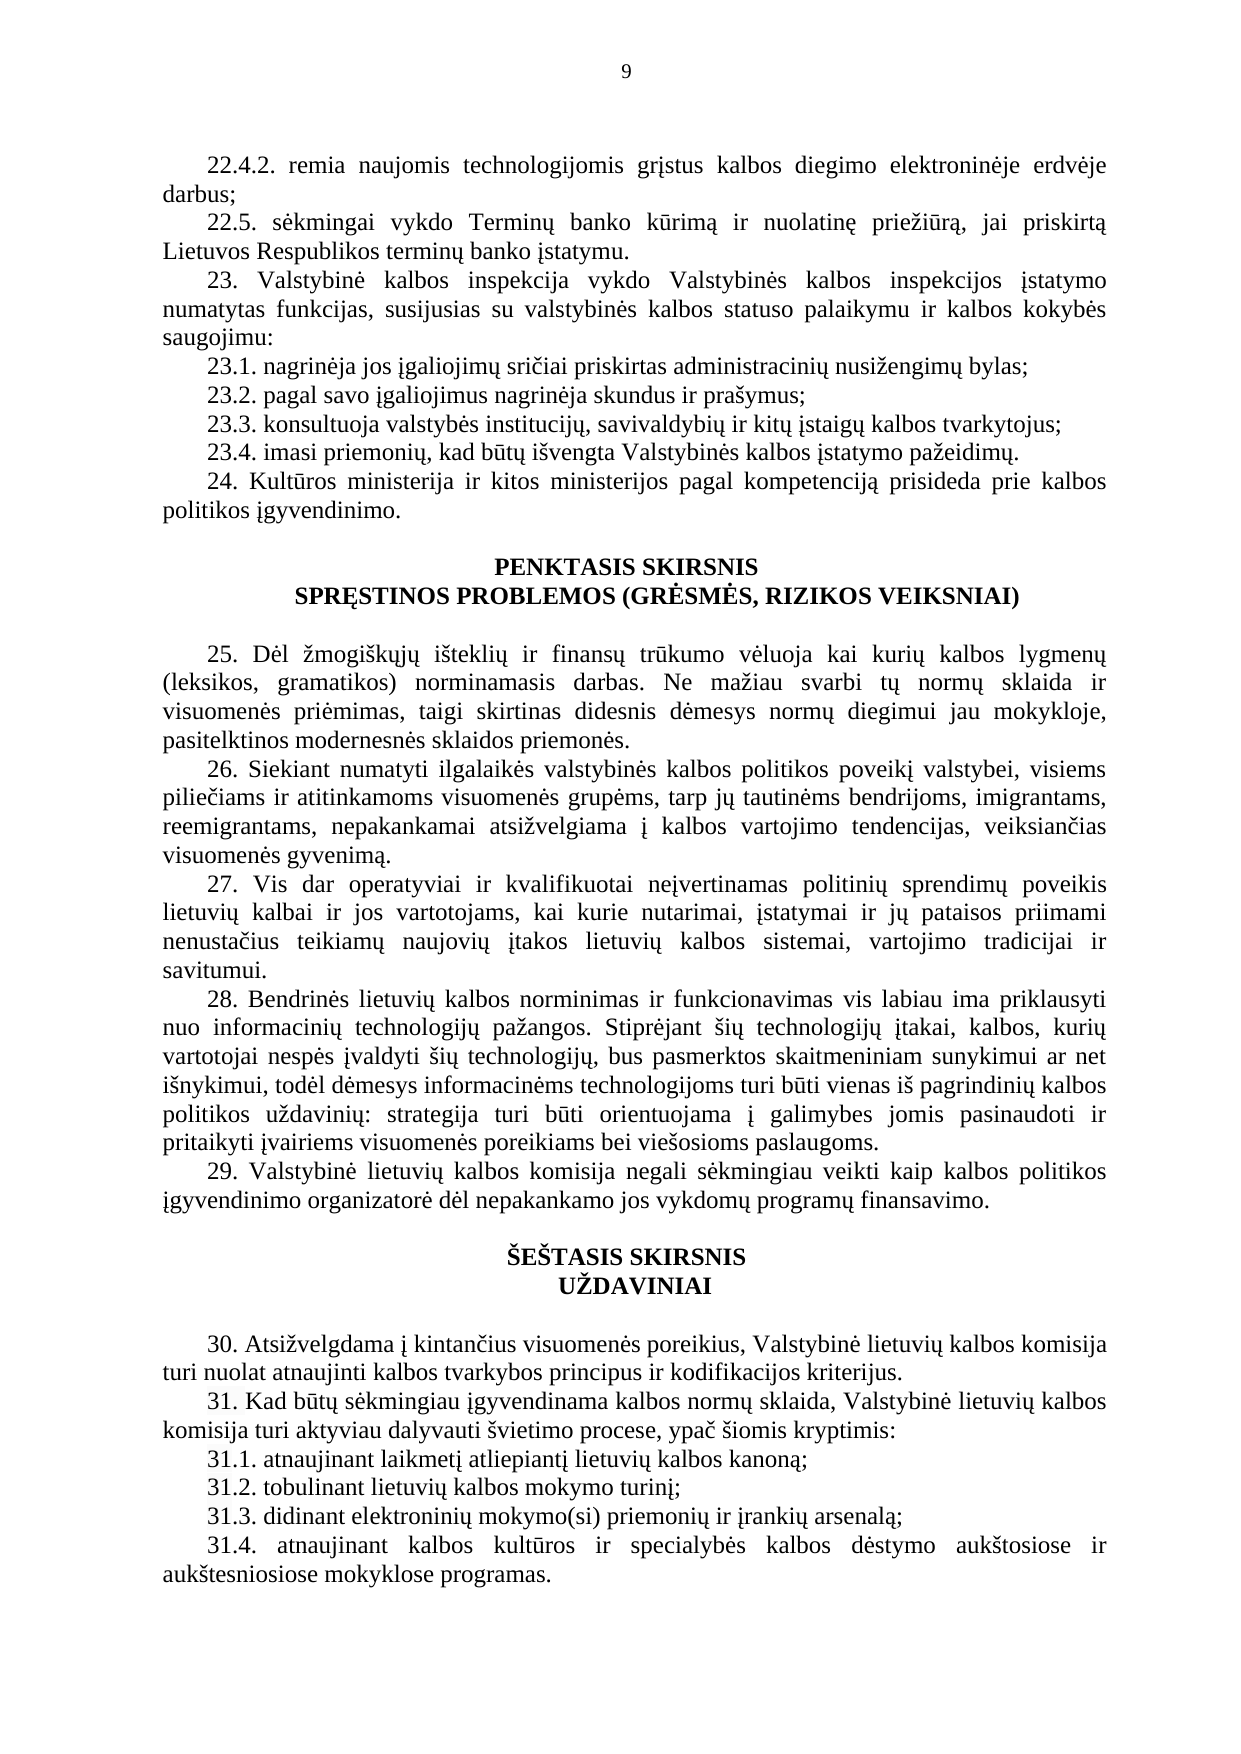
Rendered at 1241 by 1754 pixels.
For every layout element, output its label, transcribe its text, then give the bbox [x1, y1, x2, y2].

text 30. Atsižvelgdama į kintančius visuomenės poreikius, Valstybinė lietuvių kalbos komisija turi nuolat atnaujinti kalbos tvarkybos principus ir kodifikacijos kriterijus. [162, 1329, 1107, 1386]
text 31.3. didinant elektroninių mokymo(si) priemonių ir įrankių arsenalą; [162, 1501, 1107, 1530]
text 25. Dėl žmogiškųjų išteklių ir finansų trūkumo vėluoja kai kurių kalbos lygmenų (leksikos, gramatikos) norminamasis darbas. Ne mažiau svarbi tų normų sklaida ir visuomenės priėmimas, taigi skirtinas didesnis dėmesys normų diegimui jau mokykloje, pasitelktinos modernesnės sklaidos priemonės. [162, 639, 1107, 754]
text 31. Kad būtų sėkmingiau įgyvendinama kalbos normų sklaida, Valstybinė lietuvių kalbos komisija turi aktyviau dalyvauti švietimo procese, ypač šiomis kryptimis: [162, 1386, 1107, 1444]
text 22.5. sėkmingai vykdo Terminų banko kūrimą ir nuolatinę priežiūrą, jai priskirtą Lietuvos Respublikos terminų banko įstatymu. [162, 207, 1107, 265]
text 23.3. konsultuoja valstybės institucijų, savivaldybių ir kitų įstaigų kalbos tvarkytojus; [162, 409, 1107, 437]
text 29. Valstybinė lietuvių kalbos komisija negali sėkmingiau veikti kaip kalbos politikos įgyvendinimo organizatorė dėl nepakankamo jos vykdomų programų finansavimo. [162, 1156, 1107, 1214]
text 31.4. atnaujinant kalbos kultūros ir specialybės kalbos dėstymo aukštosiose ir aukštesniosiose mokyklose programas. [162, 1530, 1107, 1587]
text UŽDAVINIAI [162, 1271, 1107, 1300]
text PENKTASIS SKIRSNIS [162, 552, 1090, 581]
text 23.2. pagal savo įgaliojimus nagrinėja skundus ir prašymus; [162, 380, 1107, 409]
text 26. Siekiant numatyti ilgalaikės valstybinės kalbos politikos poveikį valstybei, visiems piliečiams ir atitinkamoms visuomenės grupėms, tarp jų tautinėms bendrijoms, imigrantams, reemigrantams, nepakankamai atsižvelgiama į kalbos vartojimo tendencijas, veiksiančias visuomenės gyvenimą. [162, 754, 1107, 869]
text 24. Kultūros ministerija ir kitos ministerijos pagal kompetenciją prisideda prie kalbos politikos įgyvendinimo. [162, 466, 1107, 524]
text 27. Vis dar operatyviai ir kvalifikuotai neįvertinamas politinių sprendimų poveikis lietuvių kalbai ir jos vartotojams, kai kurie nutarimai, įstatymai ir jų pataisos priimami nenustačius teikiamų naujovių įtakos lietuvių kalbos sistemai, vartojimo tradicijai ir savitumui. [162, 869, 1107, 984]
text 31.1. atnaujinant laikmetį atliepiantį lietuvių kalbos kanoną; [162, 1444, 1107, 1472]
text ŠEŠTASIS SKIRSNIS [162, 1242, 1090, 1271]
text 31.2. tobulinant lietuvių kalbos mokymo turinį; [162, 1472, 1107, 1501]
text 23. Valstybinė kalbos inspekcija vykdo Valstybinės kalbos inspekcijos įstatymo numatytas funkcijas, susijusias su valstybinės kalbos statuso palaikymu ir kalbos kokybės saugojimu: [162, 265, 1107, 351]
text 28. Bendrinės lietuvių kalbos norminimas ir funkcionavimas vis labiau ima priklausyti nuo informacinių technologijų pažangos. Stiprėjant šių technologijų įtakai, kalbos, kurių vartotojai nespės įvaldyti šių technologijų, bus pasmerktos skaitmeniniam sunykimui ar net išnykimui, todėl dėmesys informacinėms technologijoms turi būti vienas iš pagrindinių kalbos politikos uždavinių: strategija turi būti orientuojama į galimybes jomis pasinaudoti ir pritaikyti įvairiems visuomenės poreikiams bei viešosioms paslaugoms. [162, 984, 1107, 1156]
text 23.1. nagrinėja jos įgaliojimų sričiai priskirtas administracinių nusižengimų bylas; [162, 351, 1107, 380]
text 23.4. imasi priemonių, kad būtų išvengta Valstybinės kalbos įstatymo pažeidimų. [162, 437, 1107, 466]
text 22.4.2. remia naujomis technologijomis grįstus kalbos diegimo elektroninėje erdvėje darbus; [162, 150, 1107, 207]
text SPRĘSTINOS PROBLEMOS (GRĖSMĖS, RIZIKOS VEIKSNIAI) [207, 581, 1107, 610]
